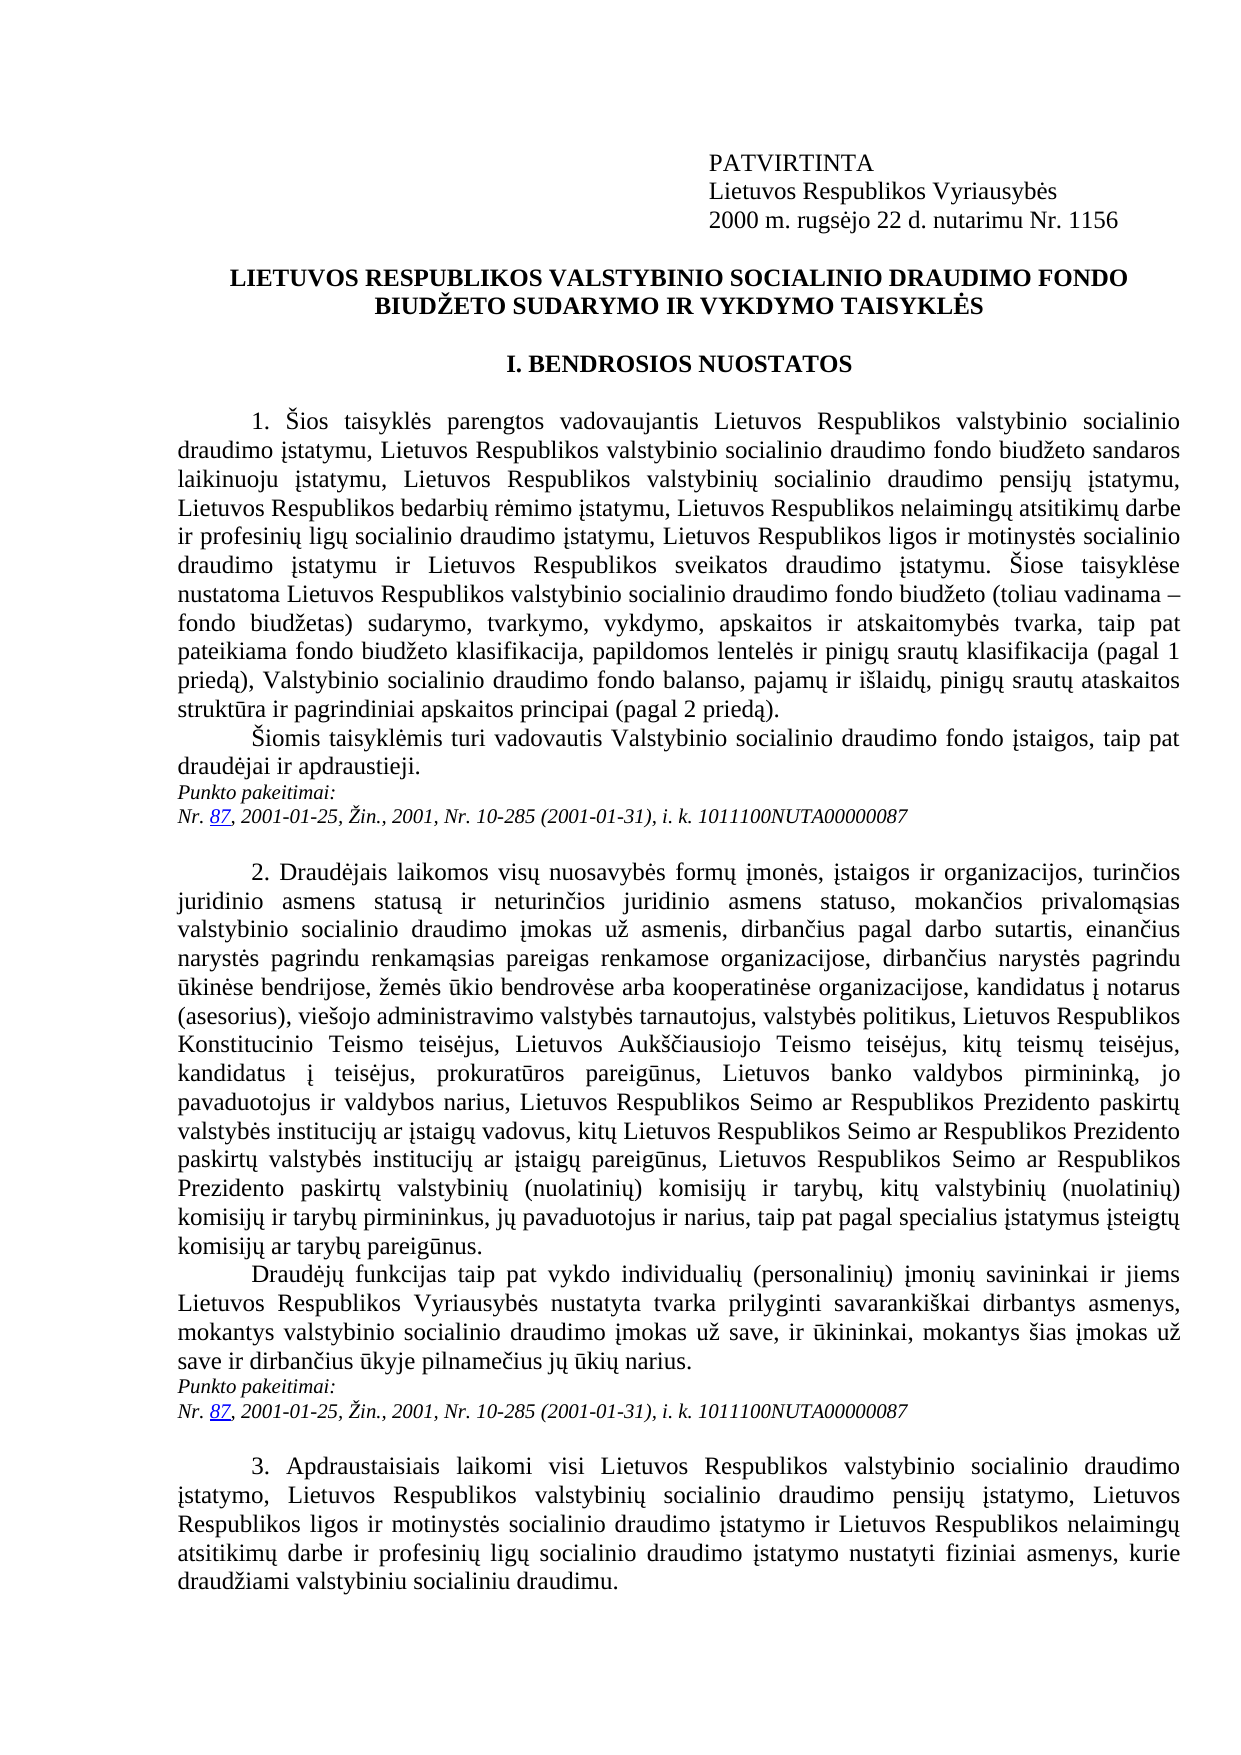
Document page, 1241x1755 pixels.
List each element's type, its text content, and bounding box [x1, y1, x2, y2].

text 1. Šios taisyklės parengtos vadovaujantis Lietuvos Respublikos valstybinio socialinio draudimo įstatymu, Lietuvos Respublikos valstybinio socialinio draudimo fondo biudžeto sandaros laikinuoju įstatymu, Lietuvos Respublikos valstybinių socialinio draudimo pensijų įstatymu, Lietuvos Respublikos bedarbių rėmimo įstatymu, Lietuvos Respublikos nelaimingų atsitikimų darbe ir profesinių ligų socialinio draudimo įstatymu, Lietuvos Respublikos ligos ir motinystės socialinio draudimo įstatymu ir Lietuvos Respublikos sveikatos draudimo įstatymu. Šiose taisyklėse nustatoma Lietuvos Respublikos valstybinio socialinio draudimo fondo biudžeto (toliau vadinama – fondo biudžetas) sudarymo, tvarkymo, vykdymo, apskaitos ir atskaitomybės tvarka, taip pat pateikiama fondo biudžeto klasifikacija, papildomos lentelės ir pinigų srautų klasifikacija (pagal 1 priedą), Valstybinio socialinio draudimo fondo balanso, pajamų ir išlaidų, pinigų srautų ataskaitos struktūra ir pagrindiniai apskaitos principai (pagal 2 priedą). [177, 406, 1181, 723]
text 2000 m. rugsėjo 22 d. nutarimu Nr. 1156 [177, 205, 1181, 234]
text Punkto pakeitimai: [177, 1374, 1181, 1398]
text Nr. 87, 2001-01-25, Žin., 2001, Nr. 10-285 (2001-01-31), i. k. 1011100NUTA00000087 [177, 804, 1181, 828]
text Draudėjų funkcijas taip pat vykdo individualių (personalinių) įmonių savininkai ir jiems Lietuvos Respublikos Vyriausybės nustatyta tvarka prilyginti savarankiškai dirbantys asmenys, mokantys valstybinio socialinio draudimo įmokas už save, ir ūkininkai, mokantys šias įmokas už save ir dirbančius ūkyje pilnamečius jų ūkių narius. [177, 1259, 1181, 1374]
text 2. Draudėjais laikomos visų nuosavybės formų įmonės, įstaigos ir organizacijos, turinčios juridinio asmens statusą ir neturinčios juridinio asmens statuso, mokančios privalomąsias valstybinio socialinio draudimo įmokas už asmenis, dirbančius pagal darbo sutartis, einančius narystės pagrindu renkamąsias pareigas renkamose organizacijose, dirbančius narystės pagrindu ūkinėse bendrijose, žemės ūkio bendrovėse arba kooperatinėse organizacijose, kandidatus į notarus (asesorius), viešojo administravimo valstybės tarnautojus, valstybės politikus, Lietuvos Respublikos Konstitucinio Teismo teisėjus, Lietuvos Aukščiausiojo Teismo teisėjus, kitų teismų teisėjus, kandidatus į teisėjus, prokuratūros pareigūnus, Lietuvos banko valdybos pirmininką, jo pavaduotojus ir valdybos narius, Lietuvos Respublikos Seimo ar Respublikos Prezidento paskirtų valstybės institucijų ar įstaigų vadovus, kitų Lietuvos Respublikos Seimo ar Respublikos Prezidento paskirtų valstybės institucijų ar įstaigų pareigūnus, Lietuvos Respublikos Seimo ar Respublikos Prezidento paskirtų valstybinių (nuolatinių) komisijų ir tarybų, kitų valstybinių (nuolatinių) komisijų ir tarybų pirmininkus, jų pavaduotojus ir narius, taip pat pagal specialius įstatymus įsteigtų komisijų ar tarybų pareigūnus. [177, 857, 1181, 1259]
text Lietuvos Respublikos Vyriausybės [177, 176, 1181, 205]
text 3. Apdraustaisiais laikomi visi Lietuvos Respublikos valstybinio socialinio draudimo įstatymo, Lietuvos Respublikos valstybinių socialinio draudimo pensijų įstatymo, Lietuvos Respublikos ligos ir motinystės socialinio draudimo įstatymo ir Lietuvos Respublikos nelaimingų atsitikimų darbe ir profesinių ligų socialinio draudimo įstatymo nustatyti fiziniai asmenys, kurie draudžiami valstybiniu socialiniu draudimu. [177, 1451, 1181, 1595]
text Punkto pakeitimai: [177, 780, 1181, 804]
text Šiomis taisyklėmis turi vadovautis Valstybinio socialinio draudimo fondo įstaigos, taip pat draudėjai ir apdraustieji. [177, 723, 1181, 780]
text BIUDŽETO SUDARYMO IR VYKDYMO TAISYKLĖS [177, 291, 1181, 320]
text PATVIRTINTA [177, 148, 1181, 176]
text I. BENDROSIOS NUOSTATOS [177, 349, 1181, 378]
text LIETUVOS RESPUBLIKOS VALSTYBINIO SOCIALINIO DRAUDIMO FONDO [177, 263, 1181, 291]
text Nr. 87, 2001-01-25, Žin., 2001, Nr. 10-285 (2001-01-31), i. k. 1011100NUTA00000087 [177, 1398, 1181, 1423]
